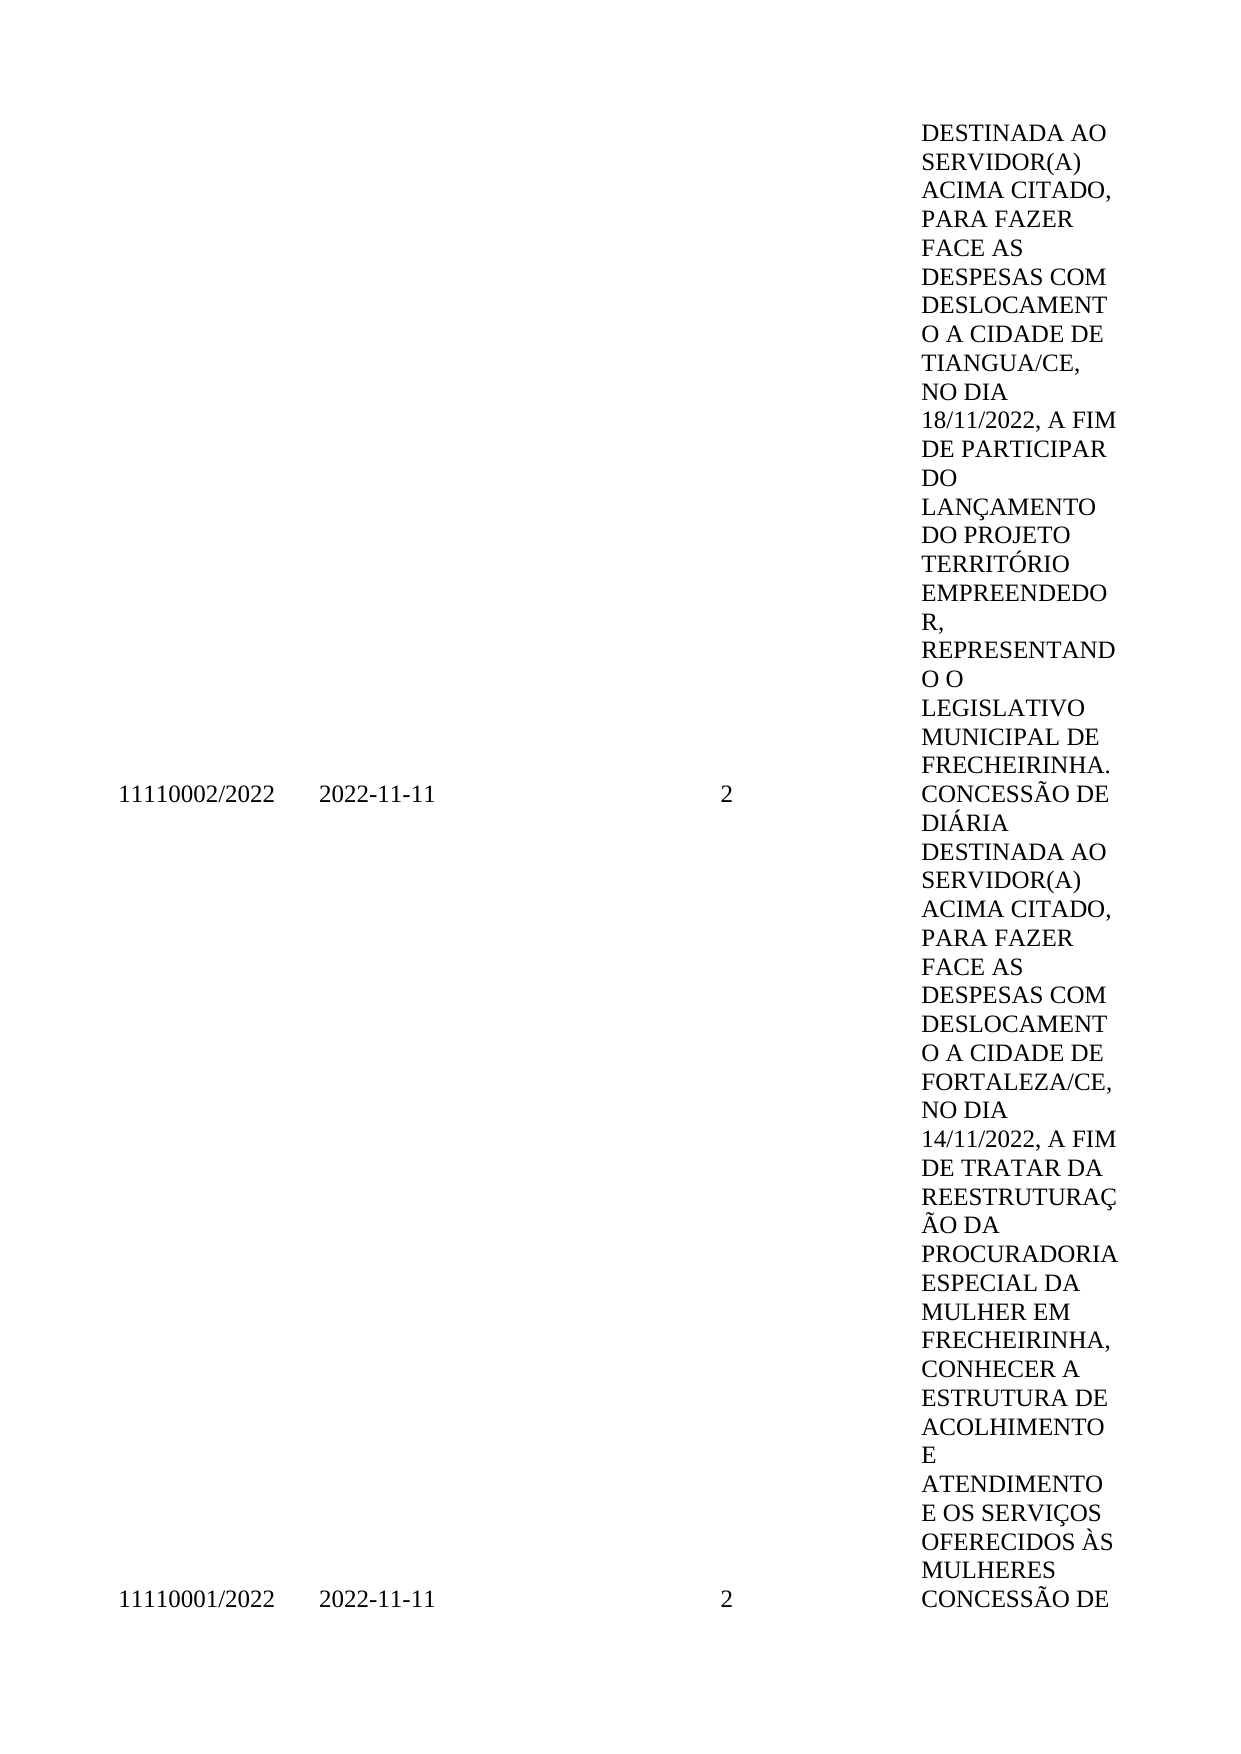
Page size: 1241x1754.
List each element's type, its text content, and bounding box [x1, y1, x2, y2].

table_cell 11110002/2022 [118, 779, 319, 1584]
table_cell [520, 779, 720, 1584]
table_cell [720, 118, 921, 779]
table_cell [520, 118, 720, 779]
table_cell DESTINADA AO SERVIDOR(A) ACIMA CITADO, PARA FAZER FACE AS DESPESAS COM DESLOCAMENTO A CIDADE DE TIANGUA/CE, NO DIA 18/11/2022, A FIM DE PARTICIPAR DO LANÇAMENTO DO PROJETO TERRITÓRIO EMPREENDEDOR, REPRESENTANDO O LEGISLATIVO MUNICIPAL DE FRECHEIRINHA. [921, 118, 1122, 779]
table_cell [319, 118, 519, 779]
table_cell 2022-11-11 [319, 779, 519, 1584]
table_cell [118, 118, 319, 779]
table_cell 11110001/2022 [118, 1584, 319, 1613]
table_cell CONCESSÃO DE DIÁRIA DESTINADA AO SERVIDOR(A) ACIMA CITADO, PARA FAZER FACE AS DESPESAS COM DESLOCAMENTO A CIDADE DE FORTALEZA/CE, NO DIA 14/11/2022, A FIM DE TRATAR DA REESTRUTURAÇÃO DA PROCURADORIA ESPECIAL DA MULHER EM FRECHEIRINHA, CONHECER A ESTRUTURA DE ACOLHIMENTO E ATENDIMENTO E OS SERVIÇOS OFERECIDOS ÀS MULHERES [921, 779, 1122, 1584]
table_cell [520, 1584, 720, 1613]
table_cell 2022-11-11 [319, 1584, 519, 1613]
table_cell CONCESSÃO DE [921, 1584, 1122, 1613]
table_cell 2 [720, 1584, 921, 1613]
table_cell 2 [720, 779, 921, 1584]
